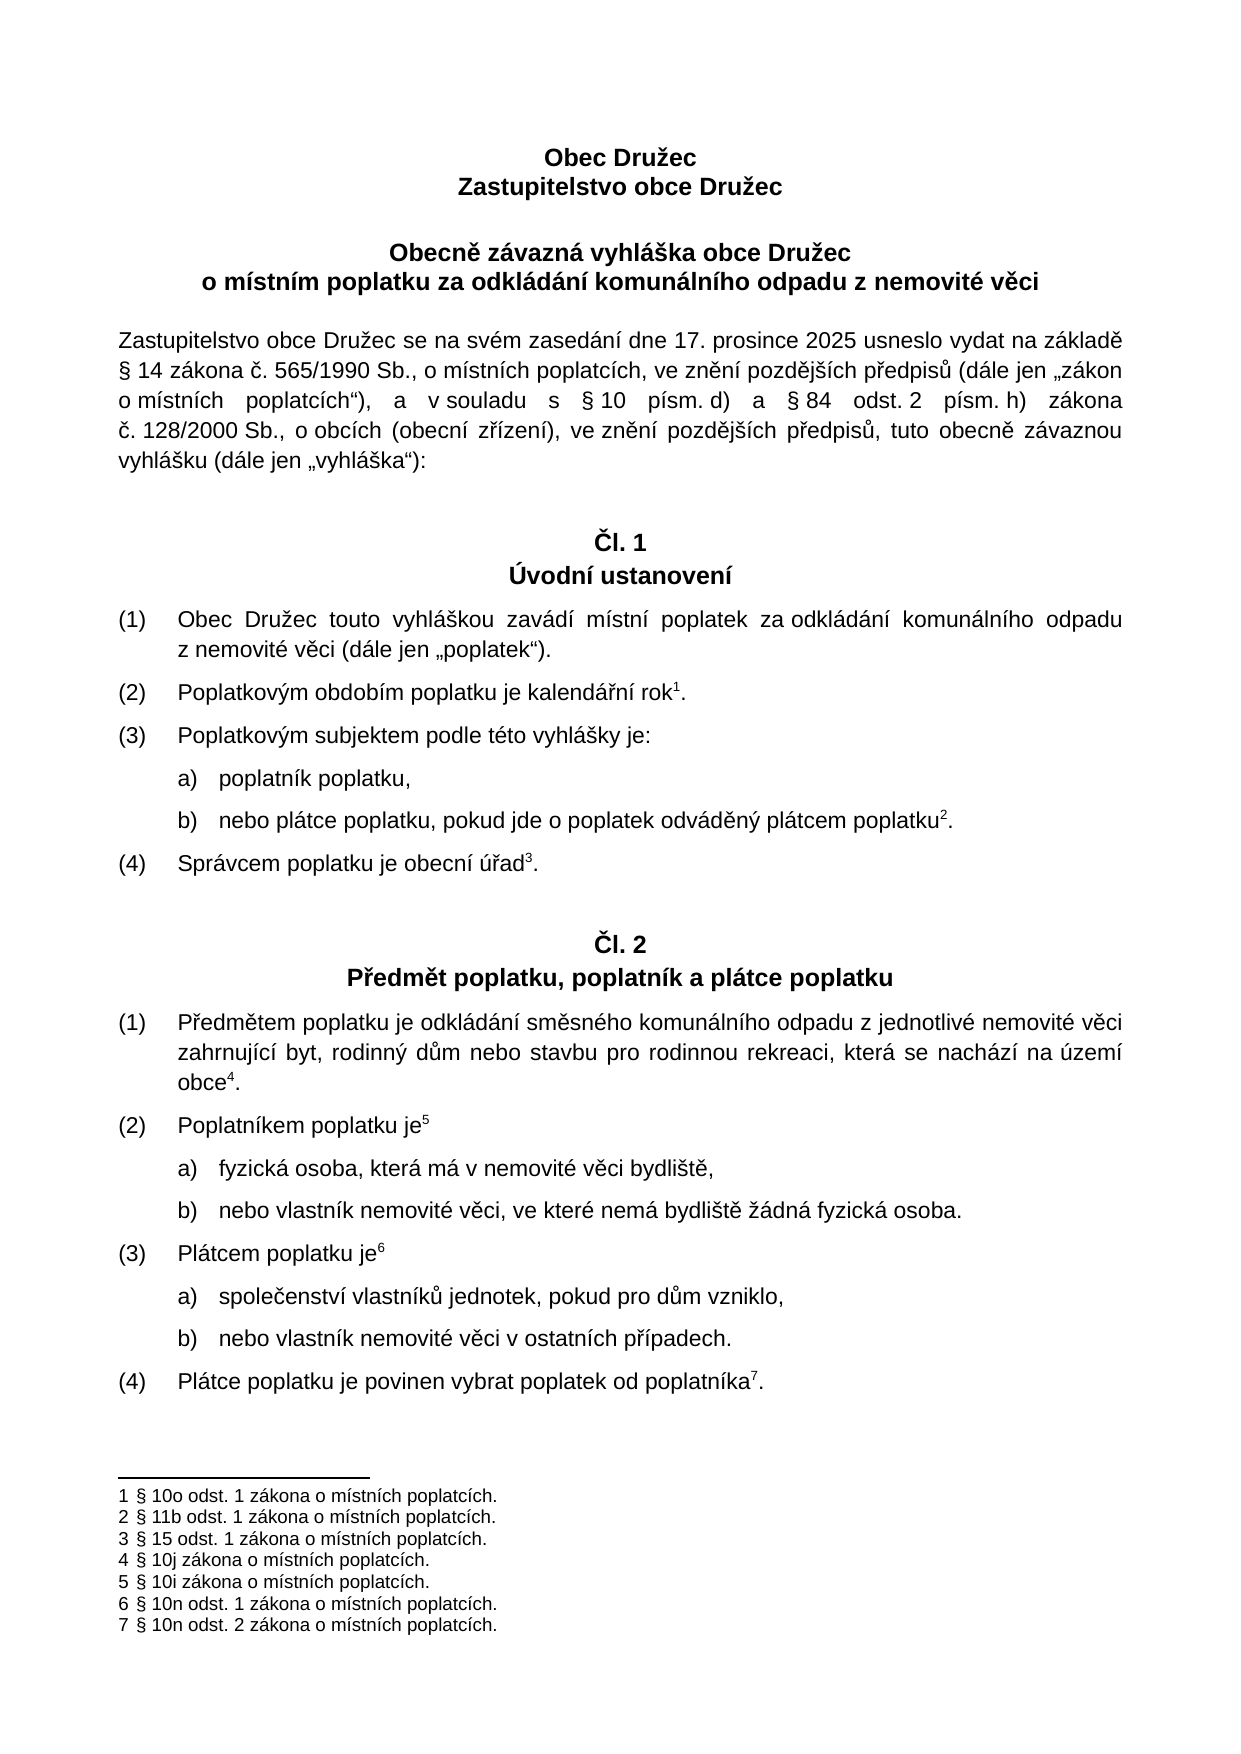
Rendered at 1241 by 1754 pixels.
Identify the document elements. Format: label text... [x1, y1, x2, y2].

list Plátce poplatku je povinen vybrat poplatek od poplatníka. [118, 1368, 1122, 1394]
list fyzická osoba, která má v nemovité věci bydliště, [177, 1154, 1122, 1181]
list Obec Družec touto vyhláškou zavádí místní poplatek za odkládání komunálního odpadu z nemovité věci (dále jen „poplatek“). [118, 606, 1122, 663]
title Obec Družec Zastupitelstvo obce Družec [118, 143, 1122, 201]
list § 10j zákona o místních poplatcích. [118, 1549, 1122, 1571]
list poplatník poplatku, [177, 764, 1122, 791]
subtitle Obecně závazná vyhláška obce Družec o místním poplatku za odkládání komunálního odpadu z nemovité věci [118, 238, 1122, 295]
list § 10o odst. 1 zákona o místních poplatcích. [118, 1484, 1122, 1506]
list Plátcem poplatku je [118, 1240, 1122, 1266]
list § 15 odst. 1 zákona o místních poplatcích. [118, 1528, 1122, 1549]
subtitle Čl. 2 Předmět poplatku, poplatník a plátce poplatku [118, 930, 1122, 992]
list § 11b odst. 1 zákona o místních poplatcích. [118, 1506, 1122, 1528]
list § 10i zákona o místních poplatcích. [118, 1571, 1122, 1592]
list § 10n odst. 1 zákona o místních poplatcích. [118, 1592, 1122, 1614]
list nebo vlastník nemovité věci v ostatních případech. [177, 1325, 1122, 1352]
list Poplatníkem poplatku je [118, 1112, 1122, 1138]
list § 10n odst. 2 zákona o místních poplatcích. [118, 1614, 1122, 1635]
list nebo vlastník nemovité věci, ve které nemá bydliště žádná fyzická osoba. [177, 1197, 1122, 1224]
subtitle Čl. 1 Úvodní ustanovení [118, 528, 1122, 589]
list nebo plátce poplatku, pokud jde o poplatek odváděný plátcem poplatku. [177, 807, 1122, 834]
list Poplatkovým subjektem podle této vyhlášky je: [118, 722, 1122, 748]
list Správcem poplatku je obecní úřad. [118, 850, 1122, 876]
text Zastupitelstvo obce Družec se na svém zasedání dne 17. prosince 2025 usneslo vydat na základě § 14 zákona č. 565/1990 Sb., o místních poplatcích, ve znění pozdějších předpisů (dále jen „zákon o místních poplatcích“), a v souladu s § 10 písm. d) a § 84 odst. 2 písm. h) zákona č. 128/2000 Sb., o obcích (obecní zřízení), ve znění pozdějších předpisů, tuto obecně závaznou vyhlášku (dále jen „vyhláška“): [118, 327, 1122, 474]
list Poplatkovým obdobím poplatku je kalendářní rok. [118, 679, 1122, 706]
list společenství vlastníků jednotek, pokud pro dům vzniklo, [177, 1283, 1122, 1309]
list Předmětem poplatku je odkládání směsného komunálního odpadu z jednotlivé nemovité věci zahrnující byt, rodinný dům nebo stavbu pro rodinnou rekreaci, která se nachází na území obce. [118, 1009, 1122, 1096]
